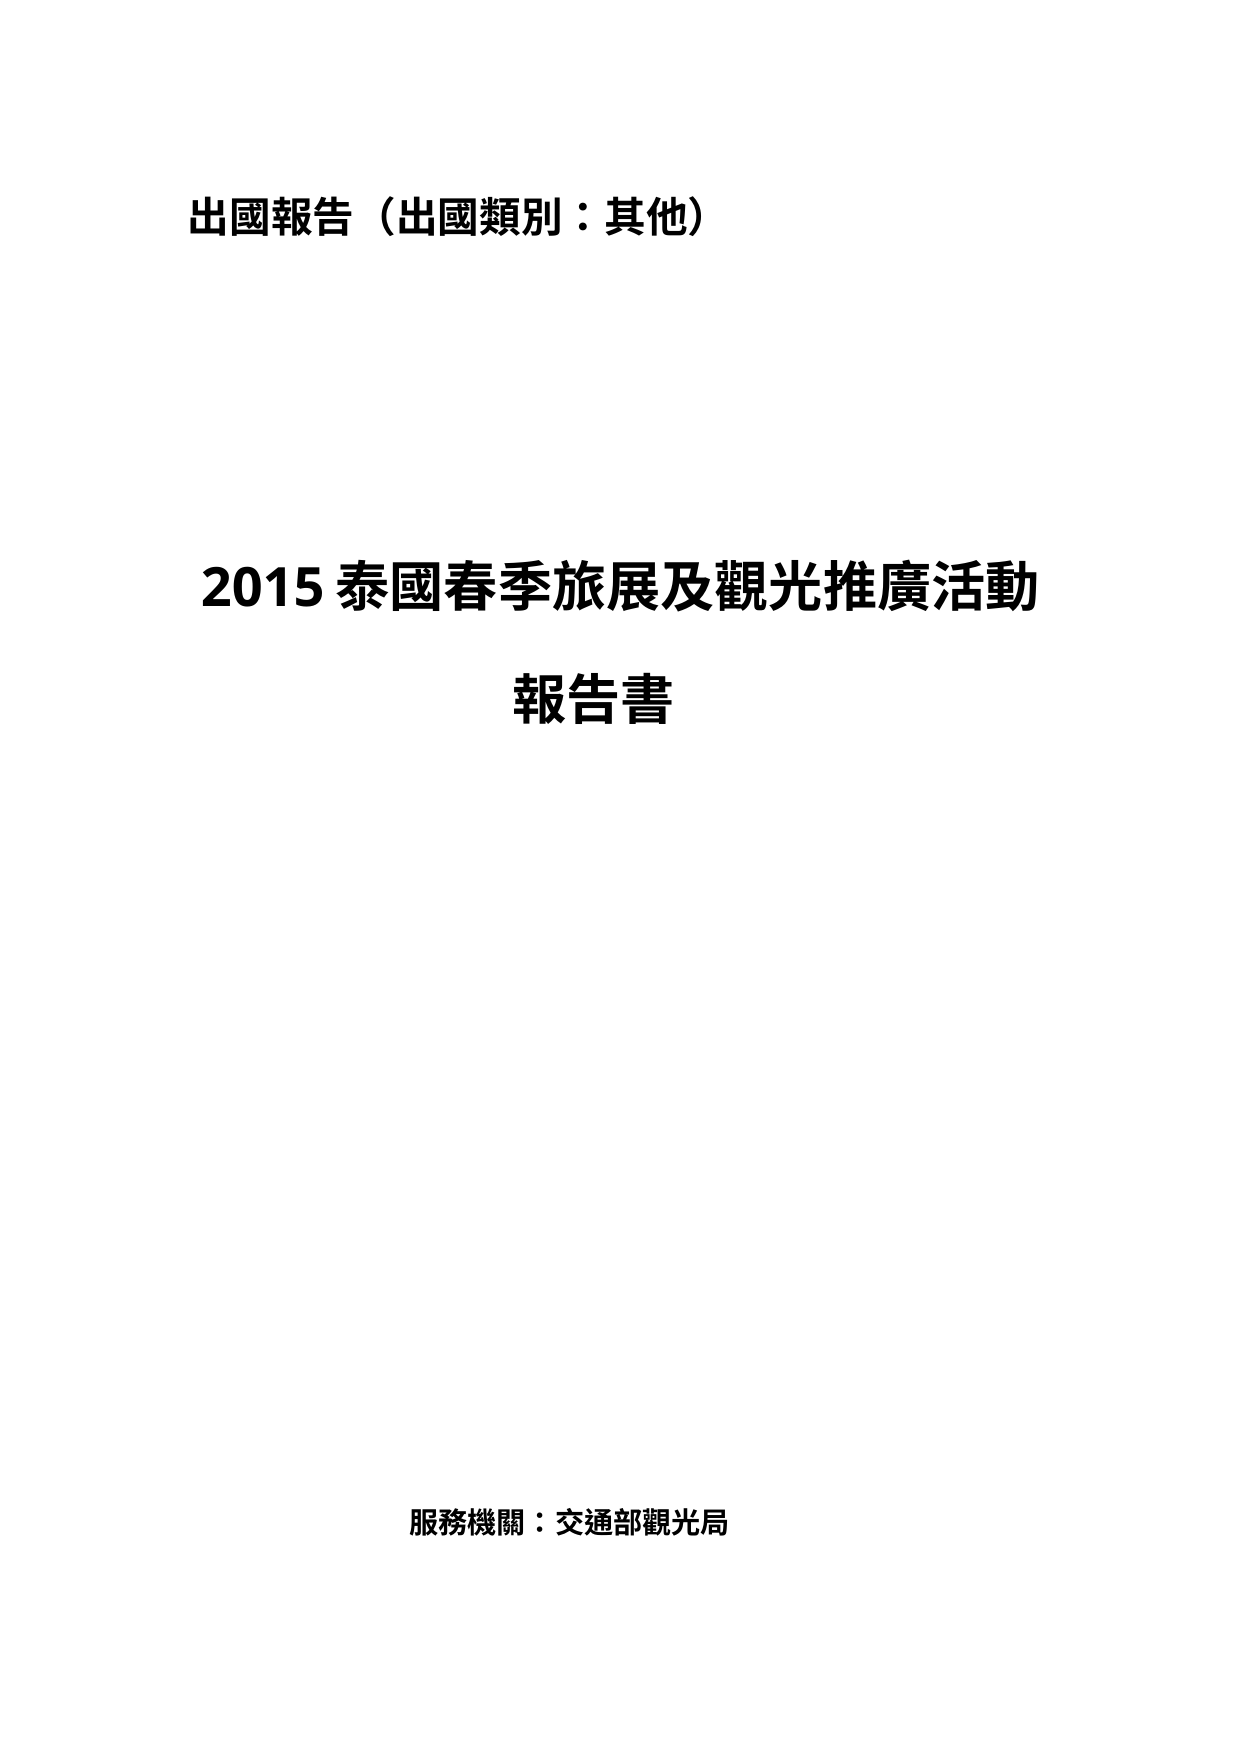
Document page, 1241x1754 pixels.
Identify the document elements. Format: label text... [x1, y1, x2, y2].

text 2015泰國春季旅展及觀光推廣活動報告書 [187, 527, 1053, 752]
text 服務機關：交通部觀光局 [409, 1483, 1053, 1558]
text 出國報告（出國類別：其他） [187, 177, 1053, 252]
